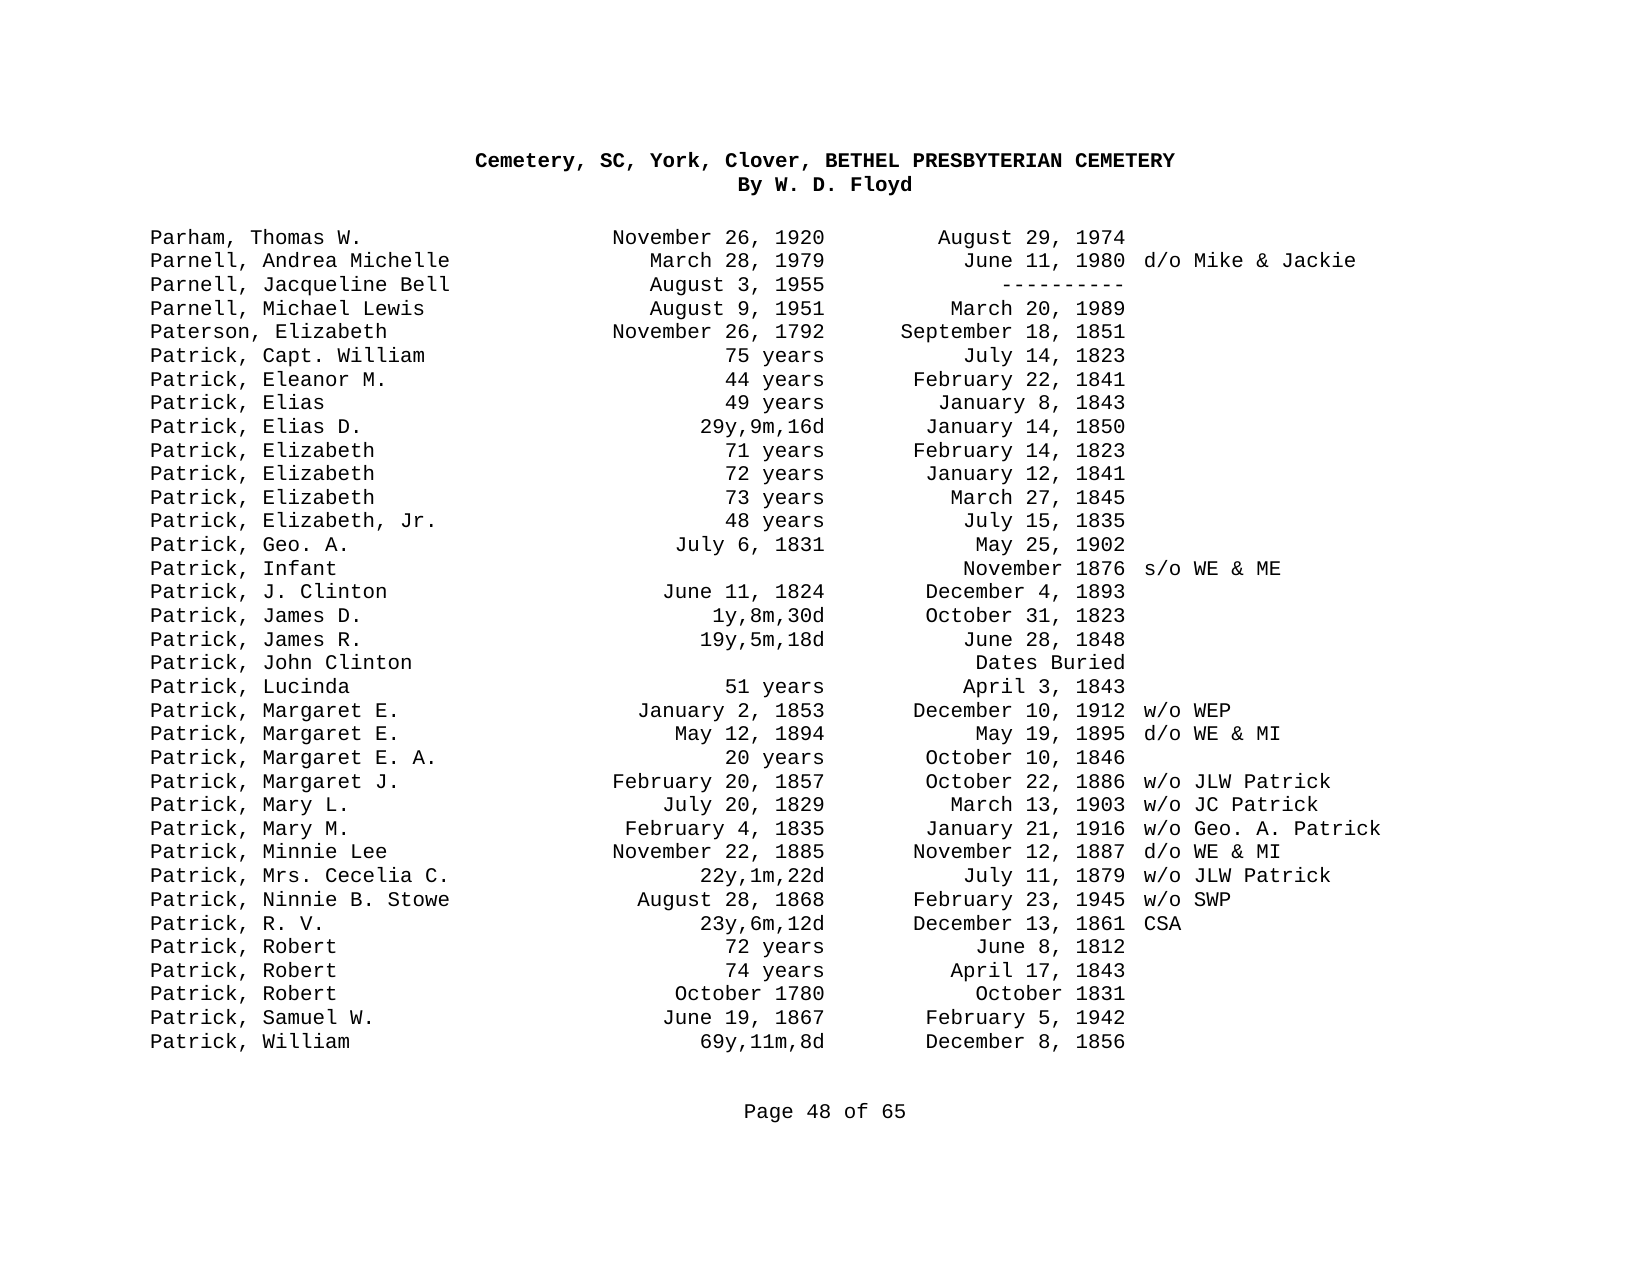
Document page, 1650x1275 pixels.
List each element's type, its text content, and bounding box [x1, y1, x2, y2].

list Patrick, Mrs. Cecelia C. 22y,1m,22d July 11, 1879 w/o JLW Patrick [150, 865, 1500, 889]
list Patrick, Eleanor M. 44 years February 22, 1841 [150, 369, 1500, 392]
list Patrick, Samuel W. June 19, 1867 February 5, 1942 [150, 1007, 1500, 1031]
list Patrick, John Clinton Dates Buried [150, 652, 1500, 676]
list Patrick, Elizabeth, Jr. 48 years July 15, 1835 [150, 511, 1500, 534]
list Patrick, J. Clinton June 11, 1824 December 4, 1893 [150, 581, 1500, 605]
list Patrick, Robert October 1780 October 1831 [150, 983, 1500, 1007]
list Patrick, Minnie Lee November 22, 1885 November 12, 1887 d/o WE & MI [150, 842, 1500, 865]
list Patrick, Infant November 1876 s/o WE & ME [150, 558, 1500, 581]
list Patrick, Geo. A. July 6, 1831 May 25, 1902 [150, 534, 1500, 558]
list Patrick, Elizabeth 71 years February 14, 1823 [150, 439, 1500, 463]
list Patrick, Robert 72 years June 8, 1812 [150, 936, 1500, 960]
list Patrick, R. V. 23y,6m,12d December 13, 1861 CSA [150, 912, 1500, 936]
list Patrick, Elizabeth 73 years March 27, 1845 [150, 487, 1500, 511]
list Patrick, Mary L. July 20, 1829 March 13, 1903 w/o JC Patrick [150, 794, 1500, 818]
list Patrick, Elias D. 29y,9m,16d January 14, 1850 [150, 416, 1500, 439]
list Parham, Thomas W. November 26, 1920 August 29, 1974 [150, 227, 1500, 250]
list Parnell, Jacqueline Bell August 3, 1955 ---------- [150, 274, 1500, 298]
list Patrick, Margaret J. February 20, 1857 October 22, 1886 w/o JLW Patrick [150, 771, 1500, 794]
list Patrick, Margaret E. A. 20 years October 10, 1846 [150, 747, 1500, 771]
list Paterson, Elizabeth November 26, 1792 September 18, 1851 [150, 321, 1500, 345]
list Patrick, William 69y,11m,8d December 8, 1856 [150, 1031, 1500, 1054]
list Patrick, James D. 1y,8m,30d October 31, 1823 [150, 605, 1500, 629]
list Patrick, Mary M. February 4, 1835 January 21, 1916 w/o Geo. A. Patrick [150, 818, 1500, 842]
list Parnell, Andrea Michelle March 28, 1979 June 11, 1980 d/o Mike & Jackie [150, 250, 1500, 274]
list Patrick, Ninnie B. Stowe August 28, 1868 February 23, 1945 w/o SWP [150, 889, 1500, 912]
list Patrick, Elizabeth 72 years January 12, 1841 [150, 463, 1500, 487]
list Patrick, Elias 49 years January 8, 1843 [150, 392, 1500, 416]
list Patrick, Lucinda 51 years April 3, 1843 [150, 676, 1500, 700]
list Patrick, Robert 74 years April 17, 1843 [150, 960, 1500, 983]
list Patrick, James R. 19y,5m,18d June 28, 1848 [150, 629, 1500, 652]
list Patrick, Margaret E. May 12, 1894 May 19, 1895 d/o WE & MI [150, 723, 1500, 747]
list Patrick, Margaret E. January 2, 1853 December 10, 1912 w/o WEP [150, 700, 1500, 723]
list Parnell, Michael Lewis August 9, 1951 March 20, 1989 [150, 298, 1500, 321]
list Patrick, Capt. William 75 years July 14, 1823 [150, 345, 1500, 369]
